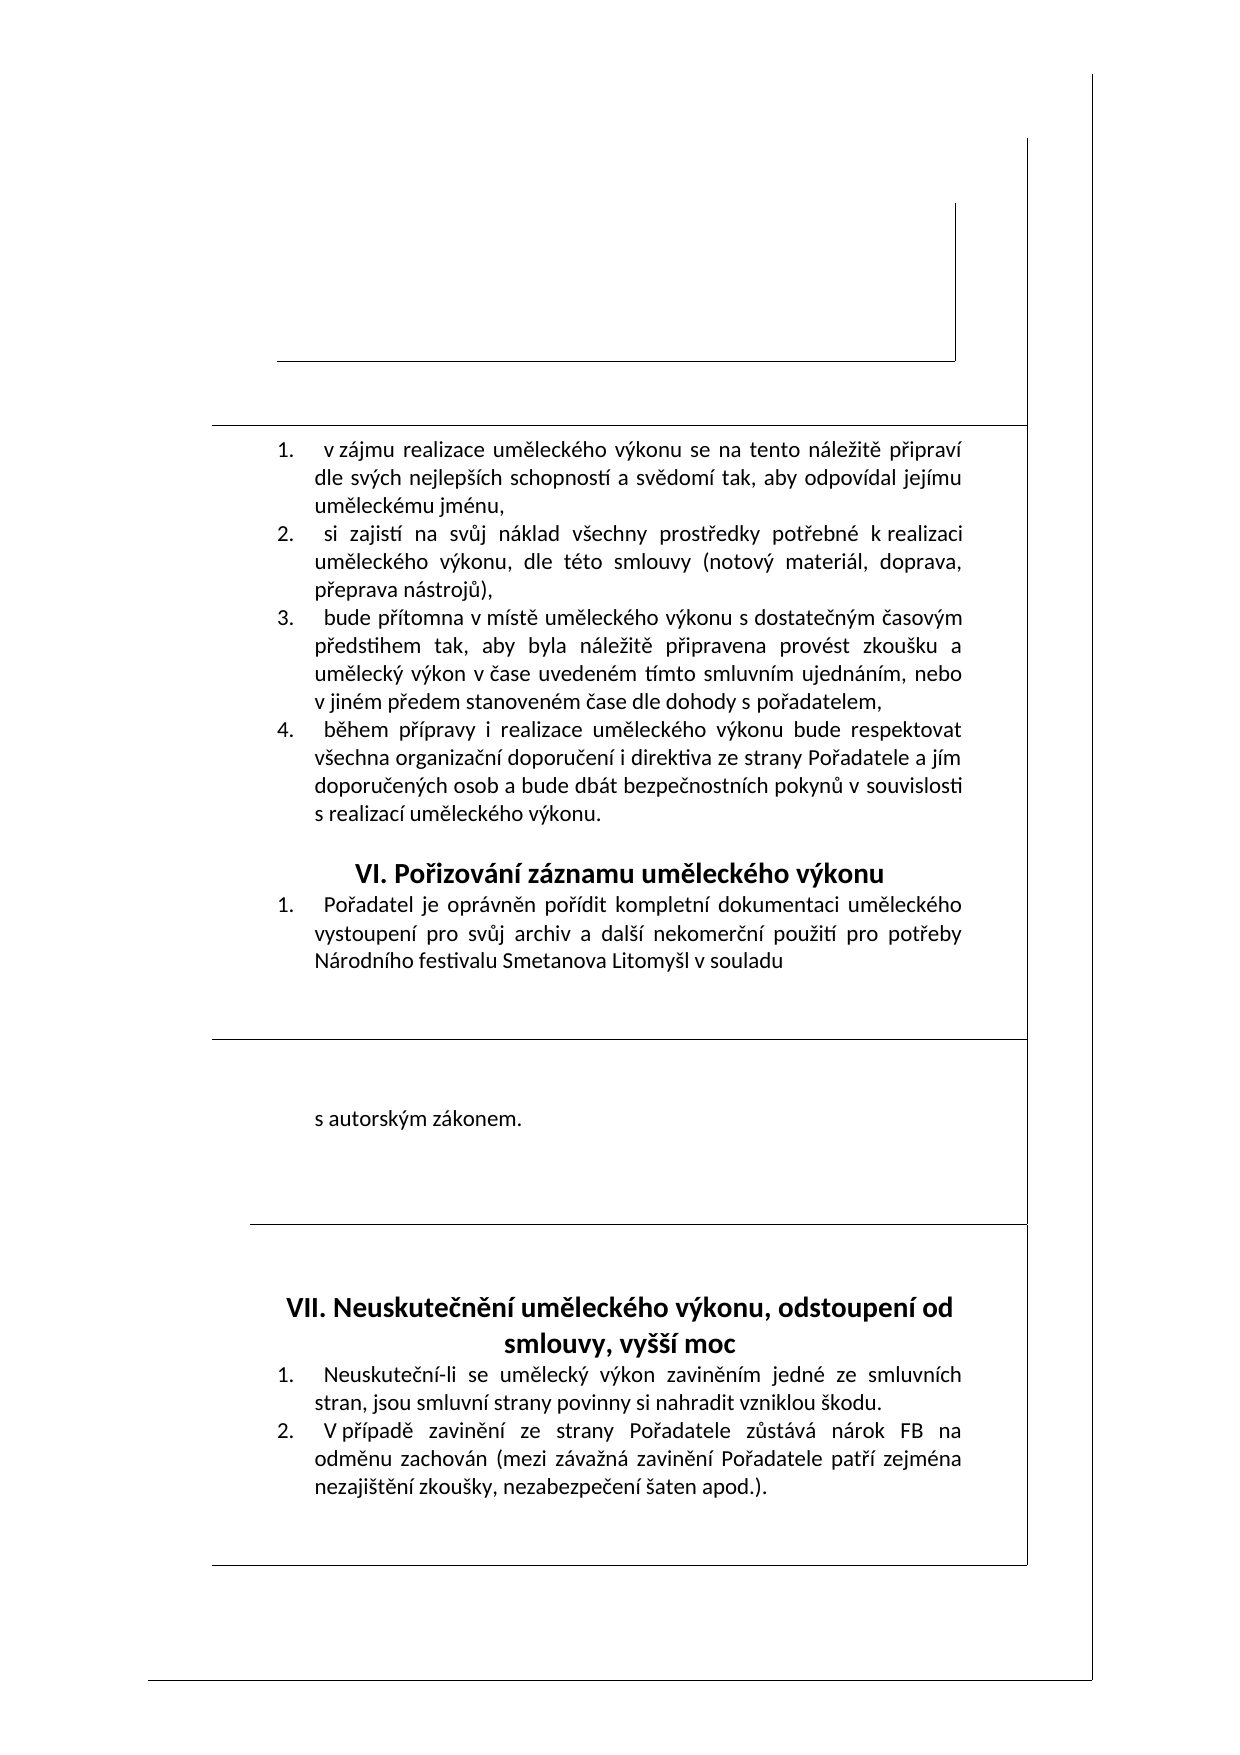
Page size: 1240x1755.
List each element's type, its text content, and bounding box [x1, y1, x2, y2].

list v zájmu realizace uměleckého výkonu se na tento náležitě připraví dle svých nejlepších schopností a svědomí tak, aby odpovídal jejímu uměleckému jménu, [212, 370, 1027, 519]
list během přípravy i realizace uměleckého výkonu bude respektovat všechna organizační doporučení i direktiva ze strany Pořadatele a jím doporučených osob a bude dbát bezpečnostních pokynů v souvislosti s realizací uměleckého výkonu. [212, 715, 1027, 827]
text s autorským zákonem. [250, 1039, 1027, 1132]
list V případě zavinění ze strany Pořadatele zůstává nárok FB na odměnu zachován (mezi závažná zavinění Pořadatele patří zejména nezajištění zkoušky, nezabezpečení šaten apod.). [212, 1416, 1027, 1565]
list bude přítomna v místě uměleckého výkonu s dostatečným časovým předstihem tak, aby byla náležitě připravena provést zkoušku a umělecký výkon v čase uvedeném tímto smluvním ujednáním, nebo v jiném předem stanoveném čase dle dohody s pořadatelem, [212, 603, 1027, 715]
list Pořadatel je oprávněn pořídit kompletní dokumentaci uměleckého vystoupení pro svůj archiv a další nekomerční použití pro potřeby Národního festivalu Smetanova Litomyšl v souladu [212, 891, 1027, 1039]
subtitle VI. Pořizování záznamu uměleckého výkonu [212, 855, 1027, 891]
list Neuskuteční-li se umělecký výkon zaviněním jedné ze smluvních stran, jsou smluvní strany povinny si nahradit vzniklou škodu. [212, 1360, 1027, 1416]
subtitle VII. Neuskutečnění uměleckého výkonu, odstoupení od smlouvy, vyšší moc [212, 1224, 1027, 1360]
list si zajistí na svůj náklad všechny prostředky potřebné k realizaci uměleckého výkonu, dle této smlouvy (notový materiál, doprava, přeprava nástrojů), [212, 519, 1027, 603]
